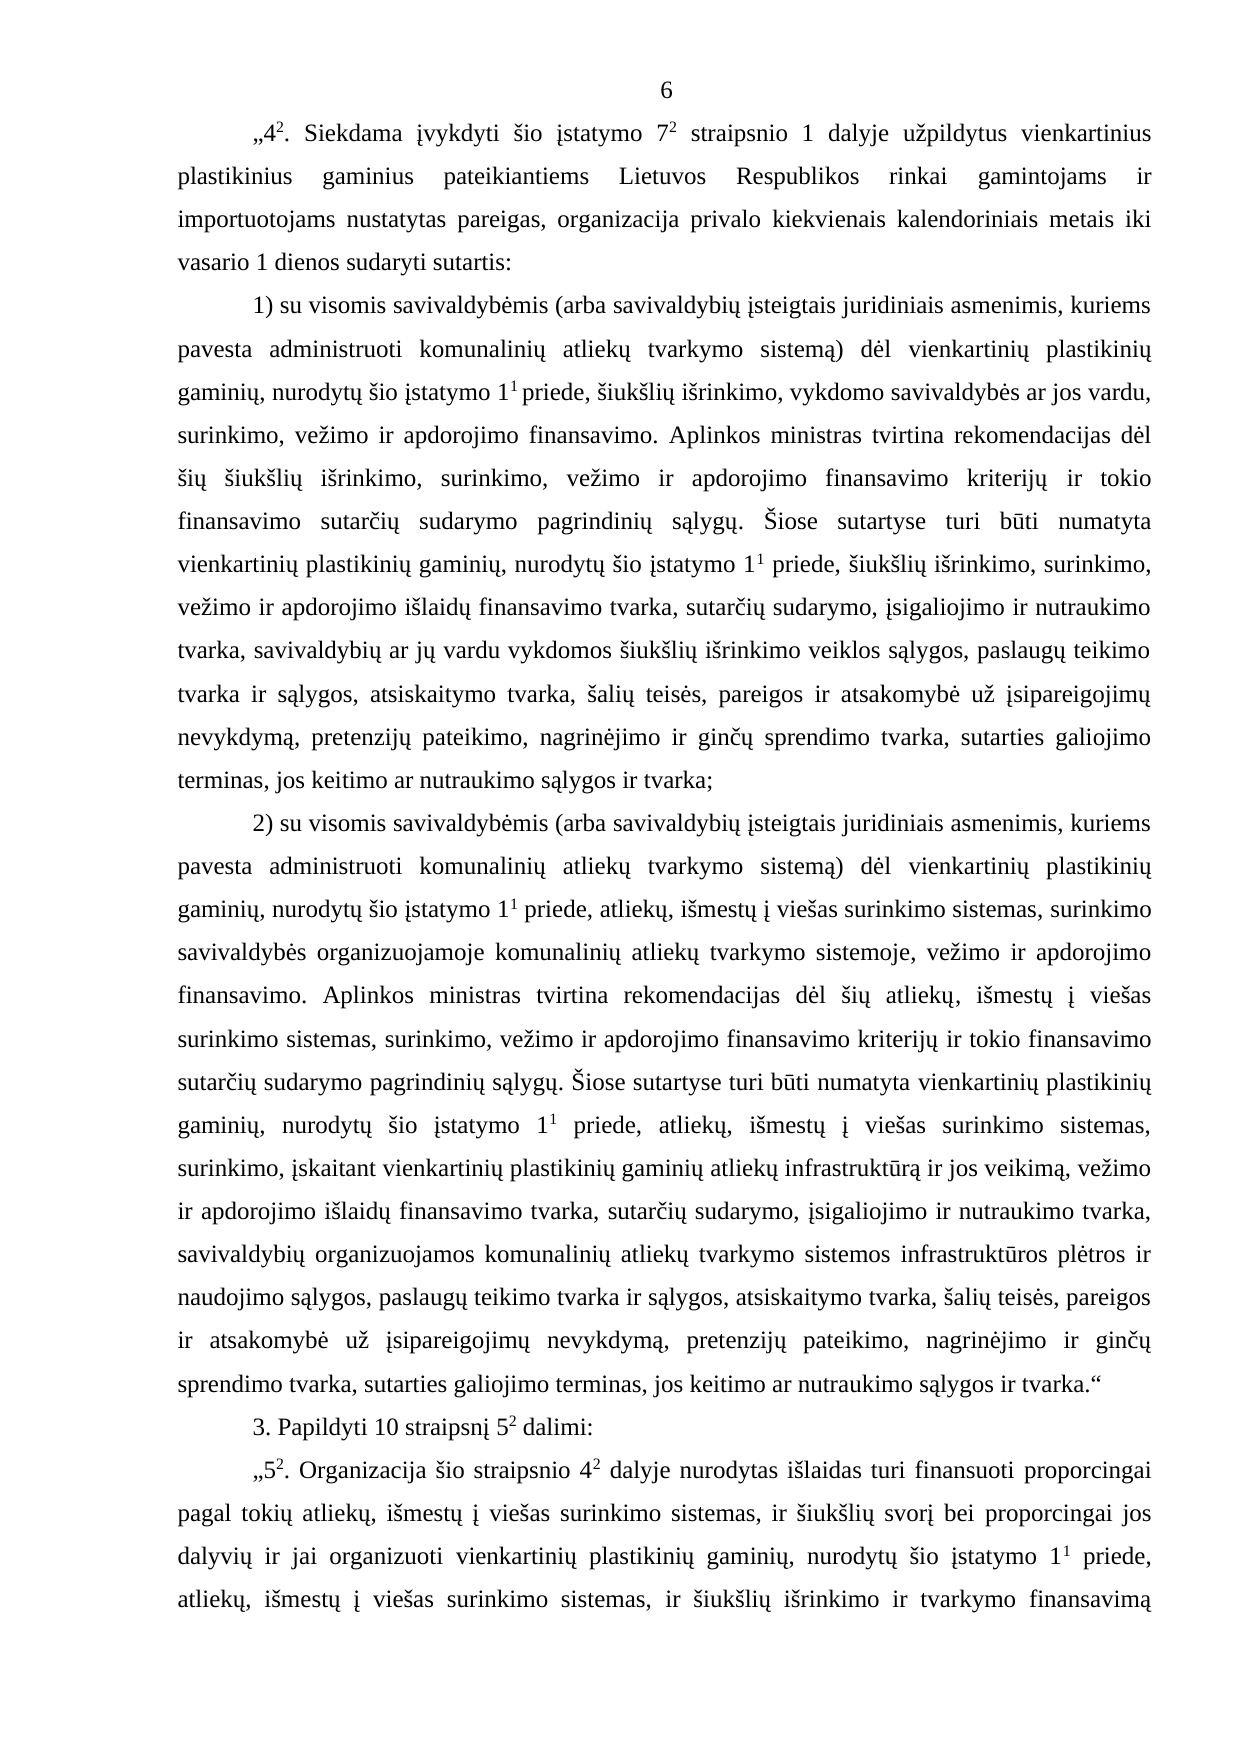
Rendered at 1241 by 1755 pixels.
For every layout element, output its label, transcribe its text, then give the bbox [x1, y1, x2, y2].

text 3. Papildyti 10 straipsnį 52 dalimi: [177, 1412, 1152, 1441]
text 2) su visomis savivaldybėmis (arba savivaldybių įsteigtais juridiniais asmenimis, kuriems pavesta administruoti komunalinių atliekų tvarkymo sistemą) dėl vienkartinių plastikinių gaminių, nurodytų šio įstatymo 11 priede, atliekų, išmestų į viešas surinkimo sistemas, surinkimo savivaldybės organizuojamoje komunalinių atliekų tvarkymo sistemoje, vežimo ir apdorojimo finansavimo. Aplinkos ministras tvirtina rekomendacijas dėl šių atliekų, išmestų į viešas surinkimo sistemas, surinkimo, vežimo ir apdorojimo finansavimo kriterijų ir tokio finansavimo sutarčių sudarymo pagrindinių sąlygų. Šiose sutartyse turi būti numatyta vienkartinių plastikinių gaminių, nurodytų šio įstatymo 11 priede, atliekų, išmestų į viešas surinkimo sistemas, surinkimo, įskaitant vienkartinių plastikinių gaminių atliekų infrastruktūrą ir jos veikimą, vežimo ir apdorojimo išlaidų finansavimo tvarka, sutarčių sudarymo, įsigaliojimo ir nutraukimo tvarka, savivaldybių organizuojamos komunalinių atliekų tvarkymo sistemos infrastruktūros plėtros ir naudojimo sąlygos, paslaugų teikimo tvarka ir sąlygos, atsiskaitymo tvarka, šalių teisės, pareigos ir atsakomybė už įsipareigojimų nevykdymą, pretenzijų pateikimo, nagrinėjimo ir ginčų sprendimo tvarka, sutarties galiojimo terminas, jos keitimo ar nutraukimo sąlygos ir tvarka.“ [177, 808, 1152, 1397]
text „42. Siekdama įvykdyti šio įstatymo 72 straipsnio 1 dalyje užpildytus vienkartinius plastikinius gaminius pateikiantiems Lietuvos Respublikos rinkai gamintojams ir importuotojams nustatytas pareigas, organizacija privalo kiekvienais kalendoriniais metais iki vasario 1 dienos sudaryti sutartis: [177, 118, 1152, 276]
text „52. Organizacija šio straipsnio 42 dalyje nurodytas išlaidas turi finansuoti proporcingai pagal tokių atliekų, išmestų į viešas surinkimo sistemas, ir šiukšlių svorį bei proporcingai jos dalyvių ir jai organizuoti vienkartinių plastikinių gaminių, nurodytų šio įstatymo 11 priede, atliekų, išmestų į viešas surinkimo sistemas, ir šiukšlių išrinkimo ir tvarkymo finansavimą [177, 1455, 1152, 1613]
text 1) su visomis savivaldybėmis (arba savivaldybių įsteigtais juridiniais asmenimis, kuriems pavesta administruoti komunalinių atliekų tvarkymo sistemą) dėl vienkartinių plastikinių gaminių, nurodytų šio įstatymo 11 priede, šiukšlių išrinkimo, vykdomo savivaldybės ar jos vardu, surinkimo, vežimo ir apdorojimo finansavimo. Aplinkos ministras tvirtina rekomendacijas dėl šių šiukšlių išrinkimo, surinkimo, vežimo ir apdorojimo finansavimo kriterijų ir tokio finansavimo sutarčių sudarymo pagrindinių sąlygų. Šiose sutartyse turi būti numatyta vienkartinių plastikinių gaminių, nurodytų šio įstatymo 11 priede, šiukšlių išrinkimo, surinkimo, vežimo ir apdorojimo išlaidų finansavimo tvarka, sutarčių sudarymo, įsigaliojimo ir nutraukimo tvarka, savivaldybių ar jų vardu vykdomos šiukšlių išrinkimo veiklos sąlygos, paslaugų teikimo tvarka ir sąlygos, atsiskaitymo tvarka, šalių teisės, pareigos ir atsakomybė už įsipareigojimų nevykdymą, pretenzijų pateikimo, nagrinėjimo ir ginčų sprendimo tvarka, sutarties galiojimo terminas, jos keitimo ar nutraukimo sąlygos ir tvarka; [177, 291, 1152, 794]
